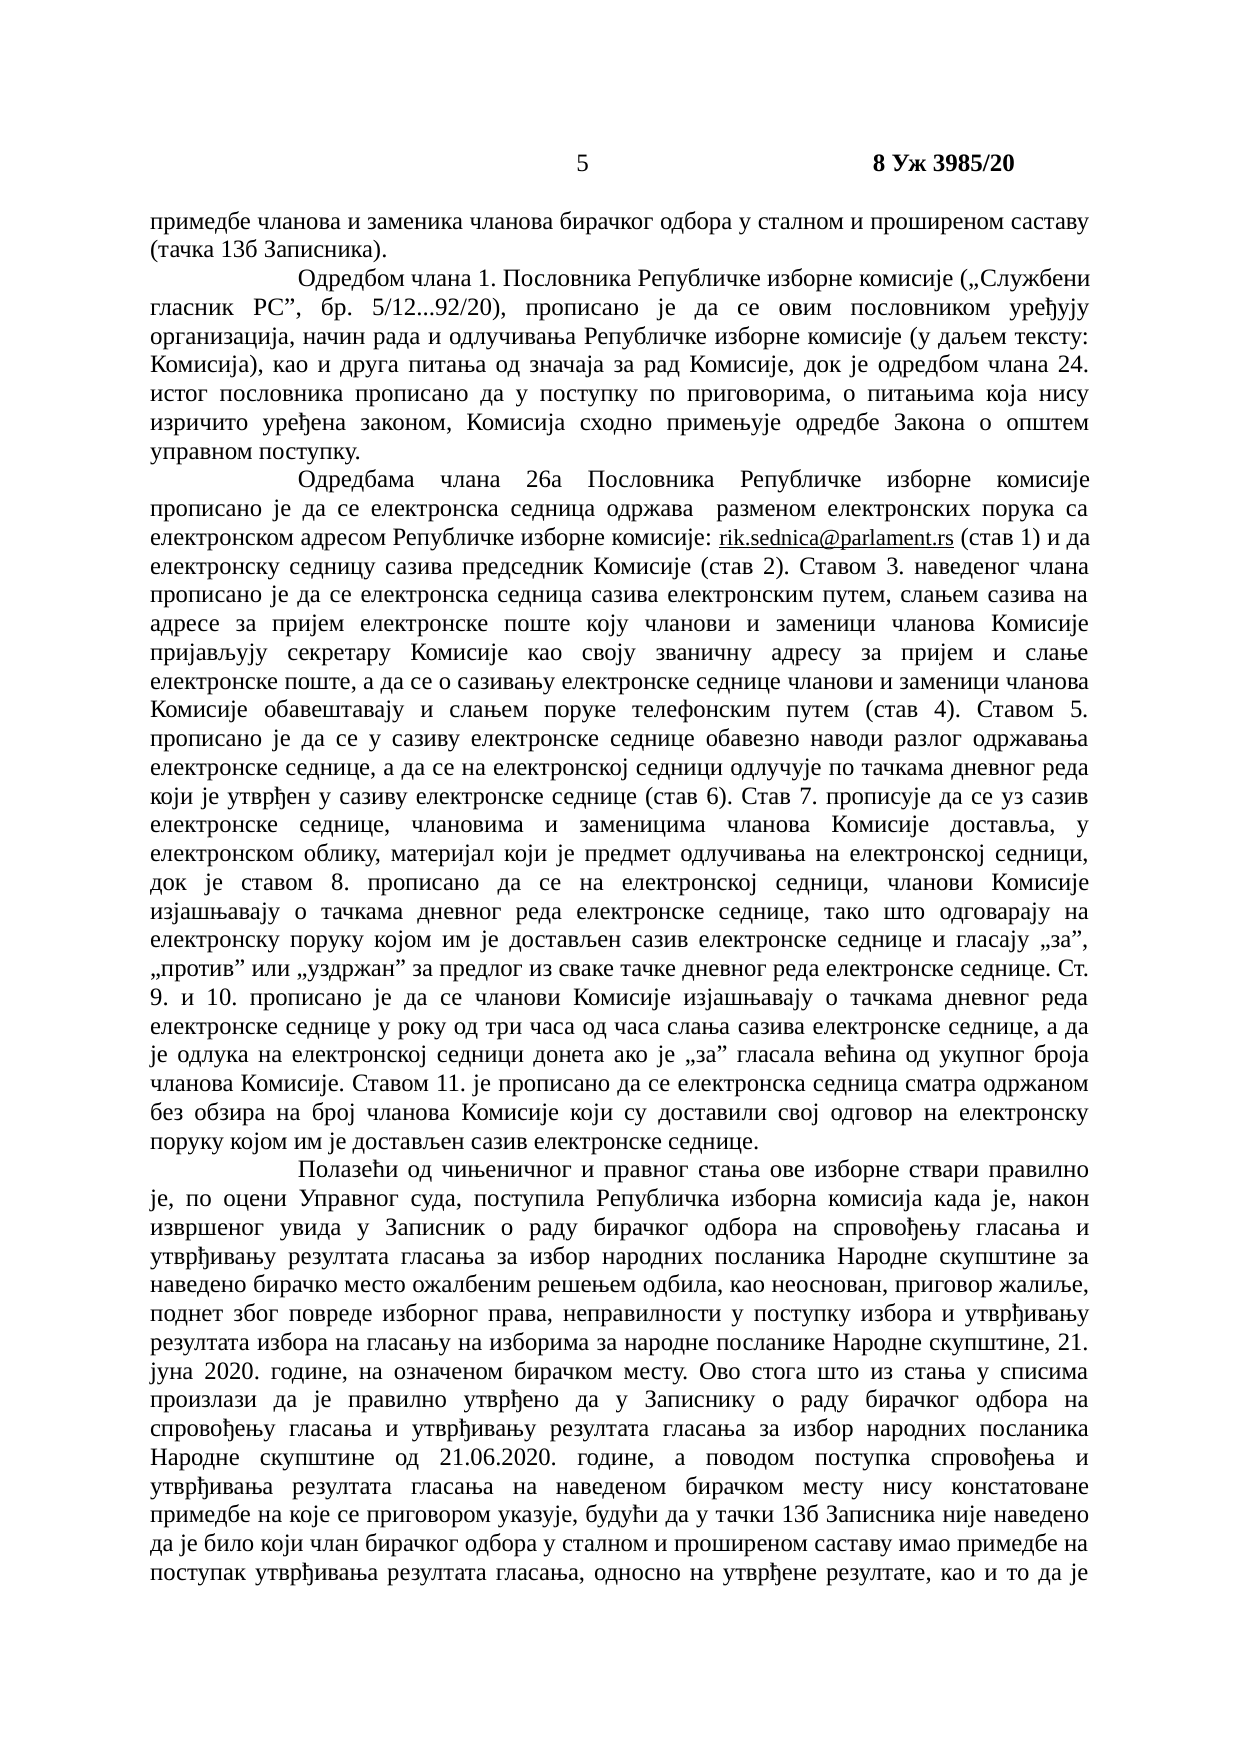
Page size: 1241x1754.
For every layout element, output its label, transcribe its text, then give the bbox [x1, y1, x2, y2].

text Полазећи од чињеничног и правног стања ове изборне ствари правилно је, по оцени Управног суда, поступила Републичка изборна комисија када је, након извршеног увида у Записник о раду бирачког одбора на спровођењу гласања и утврђивању резултата гласања за избор народних посланика Народне скупштине за наведено бирачко место ожалбеним решењем одбила, као неоснован, приговор жалиље, поднет због повреде изборног права, неправилности у поступку избора и утврђивању резултата избора на гласању на изборима за народне посланике Народне скупштине, 21. јуна 2020. године, на означеном бирачком месту. Ово стога што из стања у списима произлази да је правилно утврђено да у Записнику о раду бирачког одбора на спровођењу гласања и утврђивању резултата гласања за избор народних посланика Народне скупштине од 21.06.2020. године, а поводом поступка спровођења и утврђивања резултата гласања на наведеном бирачком месту нису констатоване примедбе на које се приговором указује, будући да у тачки 13б Записника није наведено да је било који члан бирачког одбора у сталном и проширеном саставу имао примедбе на поступак утврђивања резултата гласања, односно на утврђене резултате, као и то да је [150, 1154, 1090, 1586]
text примедбе чланова и заменика чланова бирачког одбора у сталном и проширеном саставу (тачка 13б Записника). [150, 206, 1090, 263]
text Одредбама члана 26а Пословника Републичке изборне комисије прописано је да се електронска седница одржава разменом електронских порука са електронском адресом Републичке изборне комисије: rik.sednica@parlament.rs (став 1) и да електронску седницу сазива председник Комисије (став 2). Ставом 3. наведеног члана прописано је да се електронска седница сазива електронским путем, слањем сазива на адресе за пријем електронске поште коју чланови и заменици чланова Комисије пријављују секретару Комисије као своју званичну адресу за пријем и слање електронске поште, а да се о сазивању електронске седнице чланови и заменици чланова Комисије обавештавају и слањем поруке телефонским путем (став 4). Ставом 5. прописано је да се у сазиву електронске седнице обавезно наводи разлог одржавања електронске седнице, а да се на електронској седници одлучује по тачкама дневног реда који је утврђен у сазиву електронске седнице (став 6). Став 7. прописује да се уз сазив електронске седнице, члановима и заменицима чланова Комисије доставља, у електронском облику, материјал који је предмет одлучивања на електронској седници, док је ставом 8. прописано да се на електронској седници, чланови Комисије изјашњавају о тачкама дневног реда електронске седнице, тако што одговарају на електронску поруку којом им је достављен сазив електронске седнице и гласају „за”, „против” или „уздржан” за предлог из сваке тачке дневног реда електронске седнице. Ст. 9. и 10. прописано је да се чланови Комисије изјашњавају о тачкама дневног реда електронске седнице у року од три часа од часа слања сазива електронске седнице, а да је одлука на електронској седници донета ако је „за” гласала већина од укупног броја чланова Комисије. Ставом 11. је прописано да се електронска седница сматра одржаном без обзира на број чланова Комисије који су доставили свој одговор на електронску поруку којом им је достављен сазив електронске седнице. [150, 464, 1090, 1154]
text Одредбом члана 1. Пословника Републичке изборне комисије („Службени гласник РС”, бр. 5/12...92/20), прописано је да се овим пословником уређују организација, начин рада и одлучивања Републичке изборне комисије (у даљем тексту: Комисија), као и друга питања од значаја за рад Комисије, док је одредбом члана 24. истог пословника прописано да у поступку по приговорима, о питањима која нису изричито уређена законом, Комисија сходно примењује одредбе Закона о општем управном поступку. [150, 263, 1090, 464]
